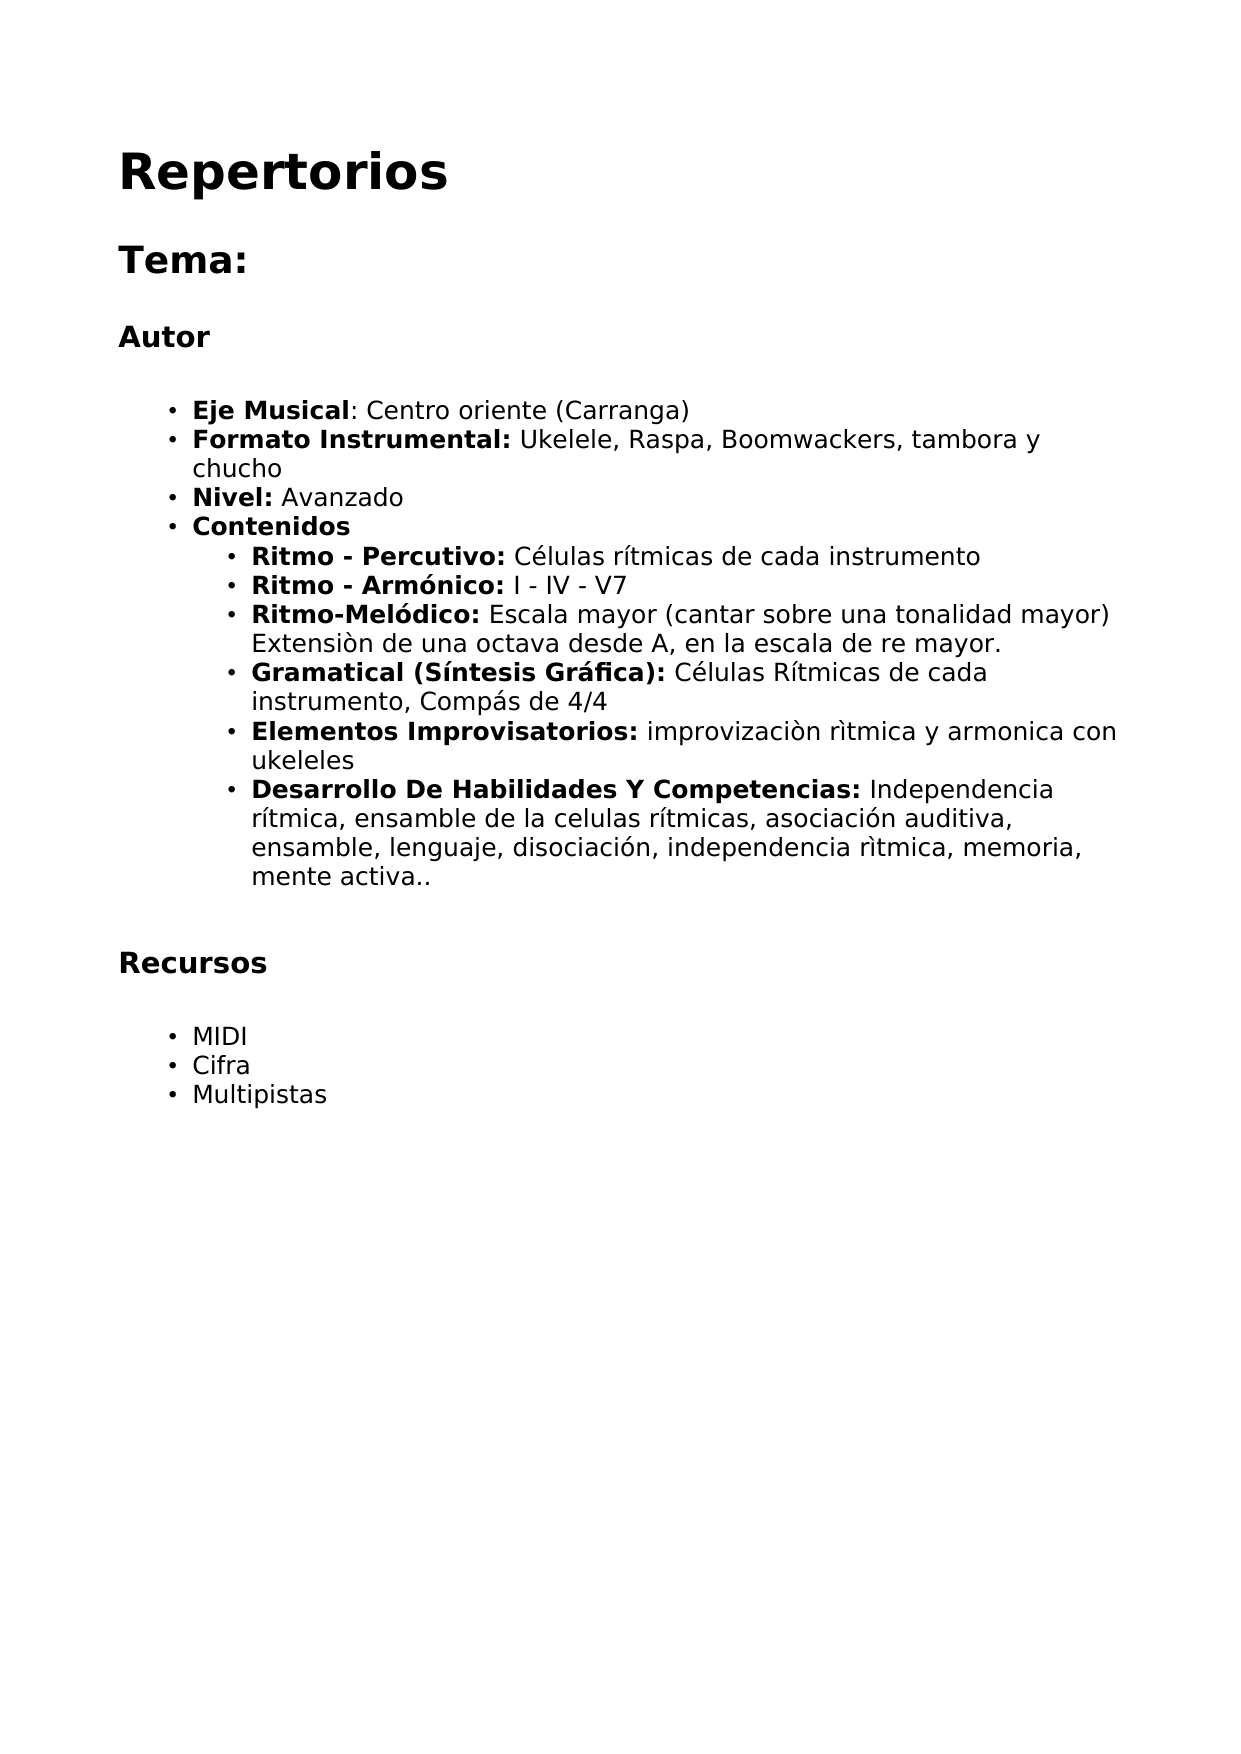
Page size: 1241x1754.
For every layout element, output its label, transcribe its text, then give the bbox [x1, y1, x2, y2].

list Gramatical (Síntesis Gráfica): Células Rítmicas de cada instrumento, Compás de 4/4 [236, 658, 1122, 717]
list Ritmo - Percutivo: Células rítmicas de cada instrumento [236, 542, 1122, 571]
list Formato Instrumental: Ukelele, Raspa, Boomwackers, tambora y chucho [177, 425, 1122, 483]
list Elementos Improvisatorios: improvizaciòn rìtmica y armonica con ukeleles [236, 717, 1122, 775]
list Eje Musical: Centro oriente (Carranga) [177, 396, 1122, 425]
subtitle Tema: [118, 239, 1122, 282]
list Multipistas [177, 1081, 1122, 1110]
subtitle Recursos [118, 946, 1122, 980]
list Ritmo-Melódico: Escala mayor (cantar sobre una tonalidad mayor) Extensiòn de una octava desde A, en la escala de re mayor. [236, 600, 1122, 658]
list Desarrollo De Habilidades Y Competencias: Independencia rítmica, ensamble de la celulas rítmicas, asociación auditiva, ensamble, lenguaje, disociación, independencia rìtmica, memoria, mente activa.. [236, 775, 1122, 892]
subtitle Autor [118, 320, 1122, 354]
list Contenidos [177, 513, 1122, 542]
subtitle Repertorios [118, 143, 1122, 201]
list MIDI [177, 1022, 1122, 1051]
list Cifra [177, 1051, 1122, 1081]
list Nivel: Avanzado [177, 483, 1122, 513]
list Ritmo - Armónico: I - IV - V7 [236, 571, 1122, 600]
